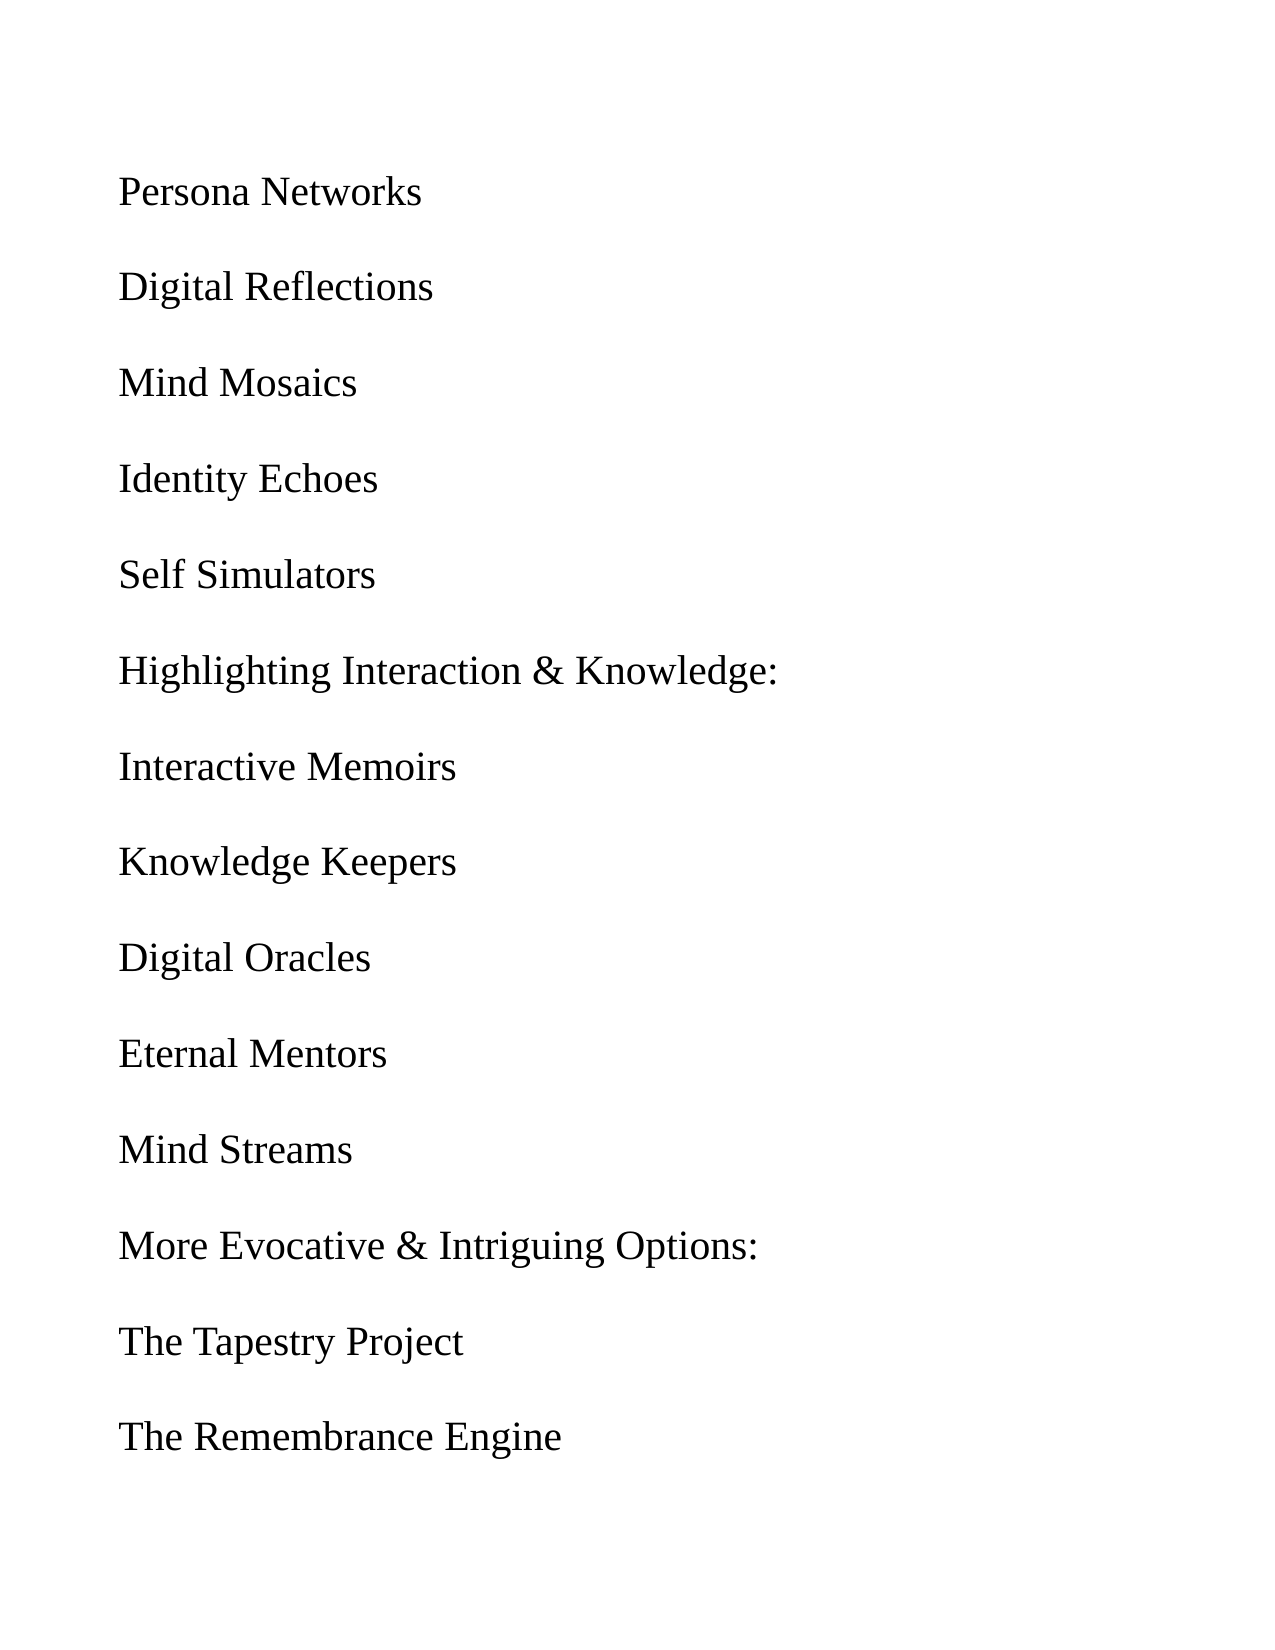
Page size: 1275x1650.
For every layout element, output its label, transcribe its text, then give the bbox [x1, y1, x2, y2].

text Persona Networks [118, 166, 1157, 214]
text The Remembrance Engine [118, 1412, 1157, 1460]
text Mind Mosaics [118, 358, 1157, 406]
text The Tapestry Project [118, 1316, 1157, 1364]
text Self Simulators [118, 549, 1157, 597]
text Identity Echoes [118, 453, 1157, 501]
text Digital Oracles [118, 933, 1157, 981]
text Interactive Memoirs [118, 741, 1157, 789]
text Eternal Mentors [118, 1028, 1157, 1076]
text Knowledge Keepers [118, 837, 1157, 885]
text More Evocative & Intriguing Options: [118, 1220, 1157, 1268]
text Mind Streams [118, 1124, 1157, 1172]
text Highlighting Interaction & Knowledge: [118, 645, 1157, 693]
text Digital Reflections [118, 262, 1157, 310]
